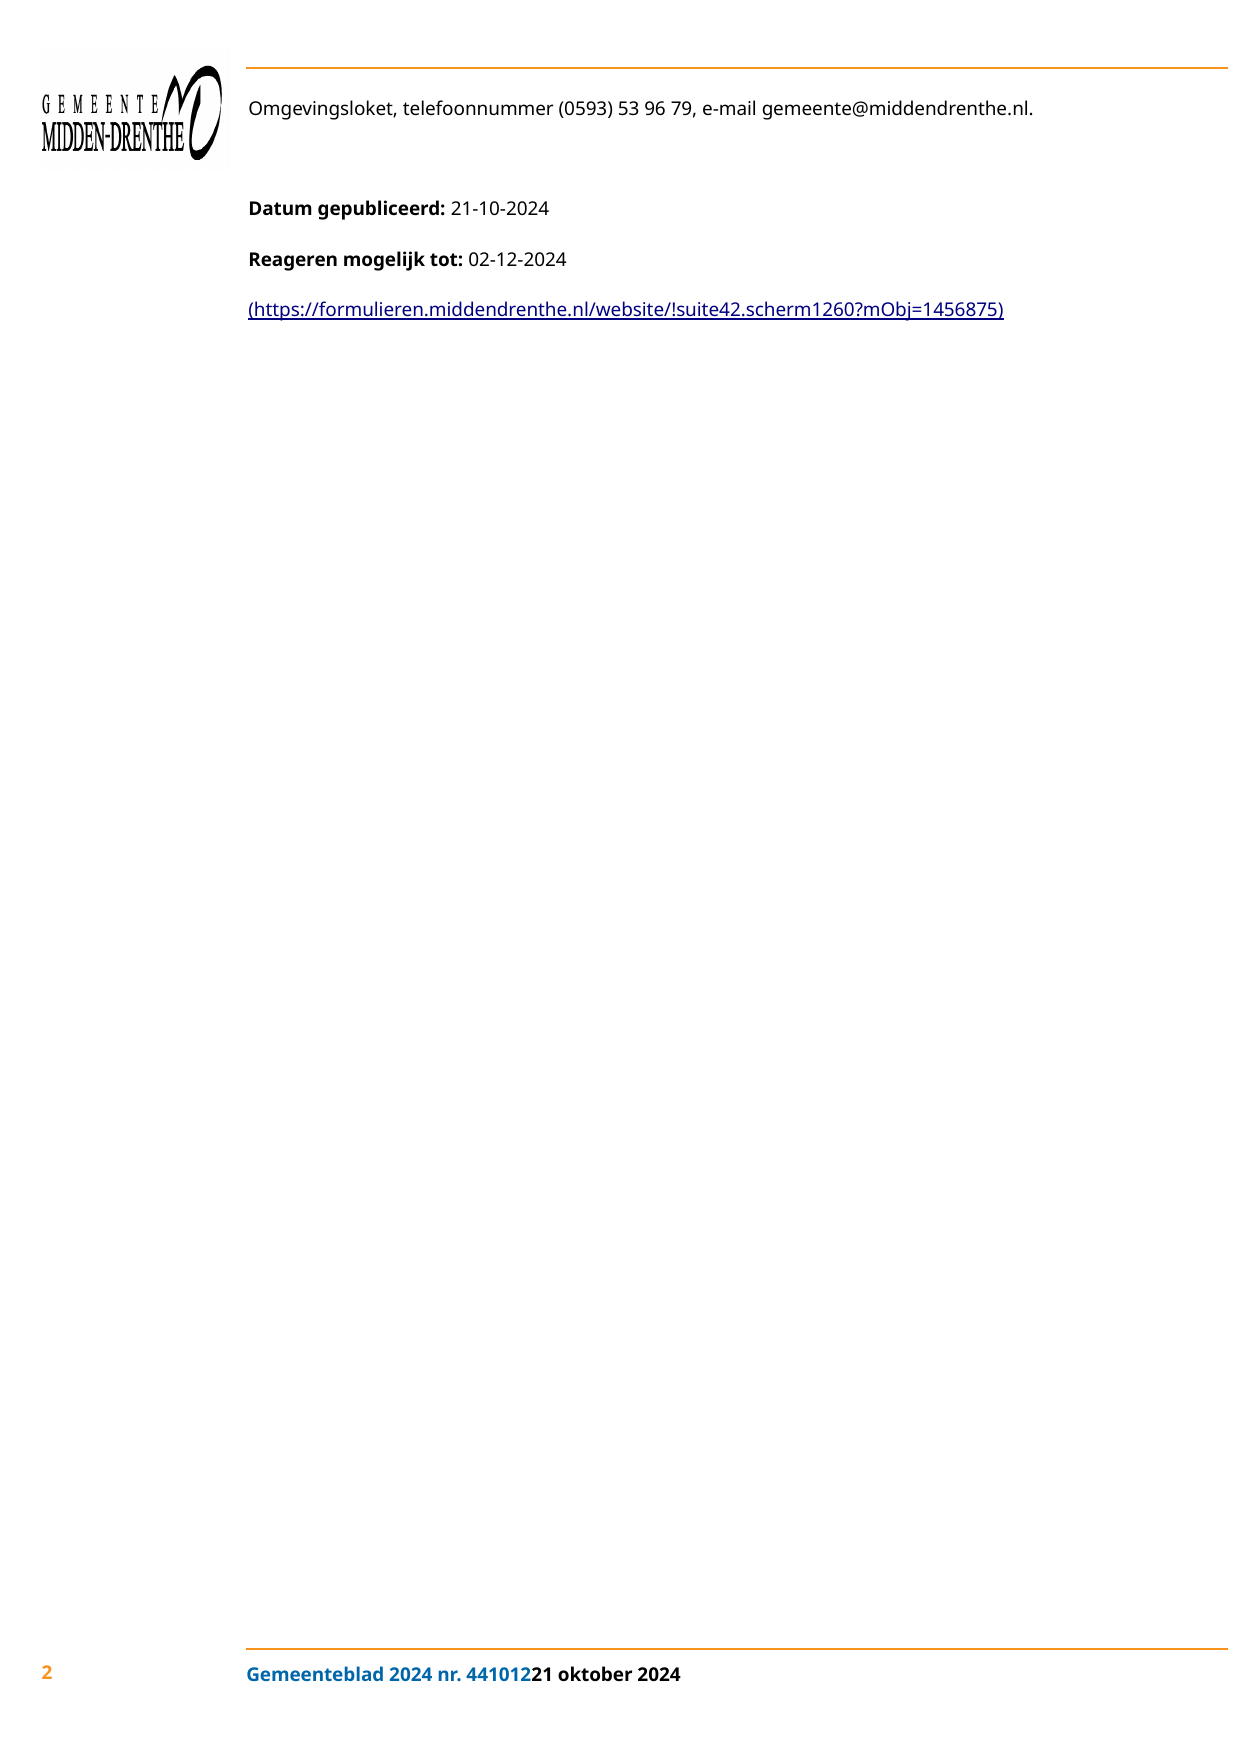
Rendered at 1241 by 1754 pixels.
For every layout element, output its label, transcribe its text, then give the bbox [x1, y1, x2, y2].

picture [41, 47, 231, 172]
text Reageren mogelijk tot: 02-12-2024 [248, 246, 1152, 272]
text Datum gepubliceerd: 21-10-2024 [248, 196, 1152, 221]
text Omgevingsloket, telefoonnummer (0593) 53 96 79, e-mail gemeente@middendrenthe.nl. [248, 95, 1152, 121]
text (https://formulieren.middendrenthe.nl/website/!suite42.scherm1260?mObj=1456875) [248, 296, 1152, 322]
